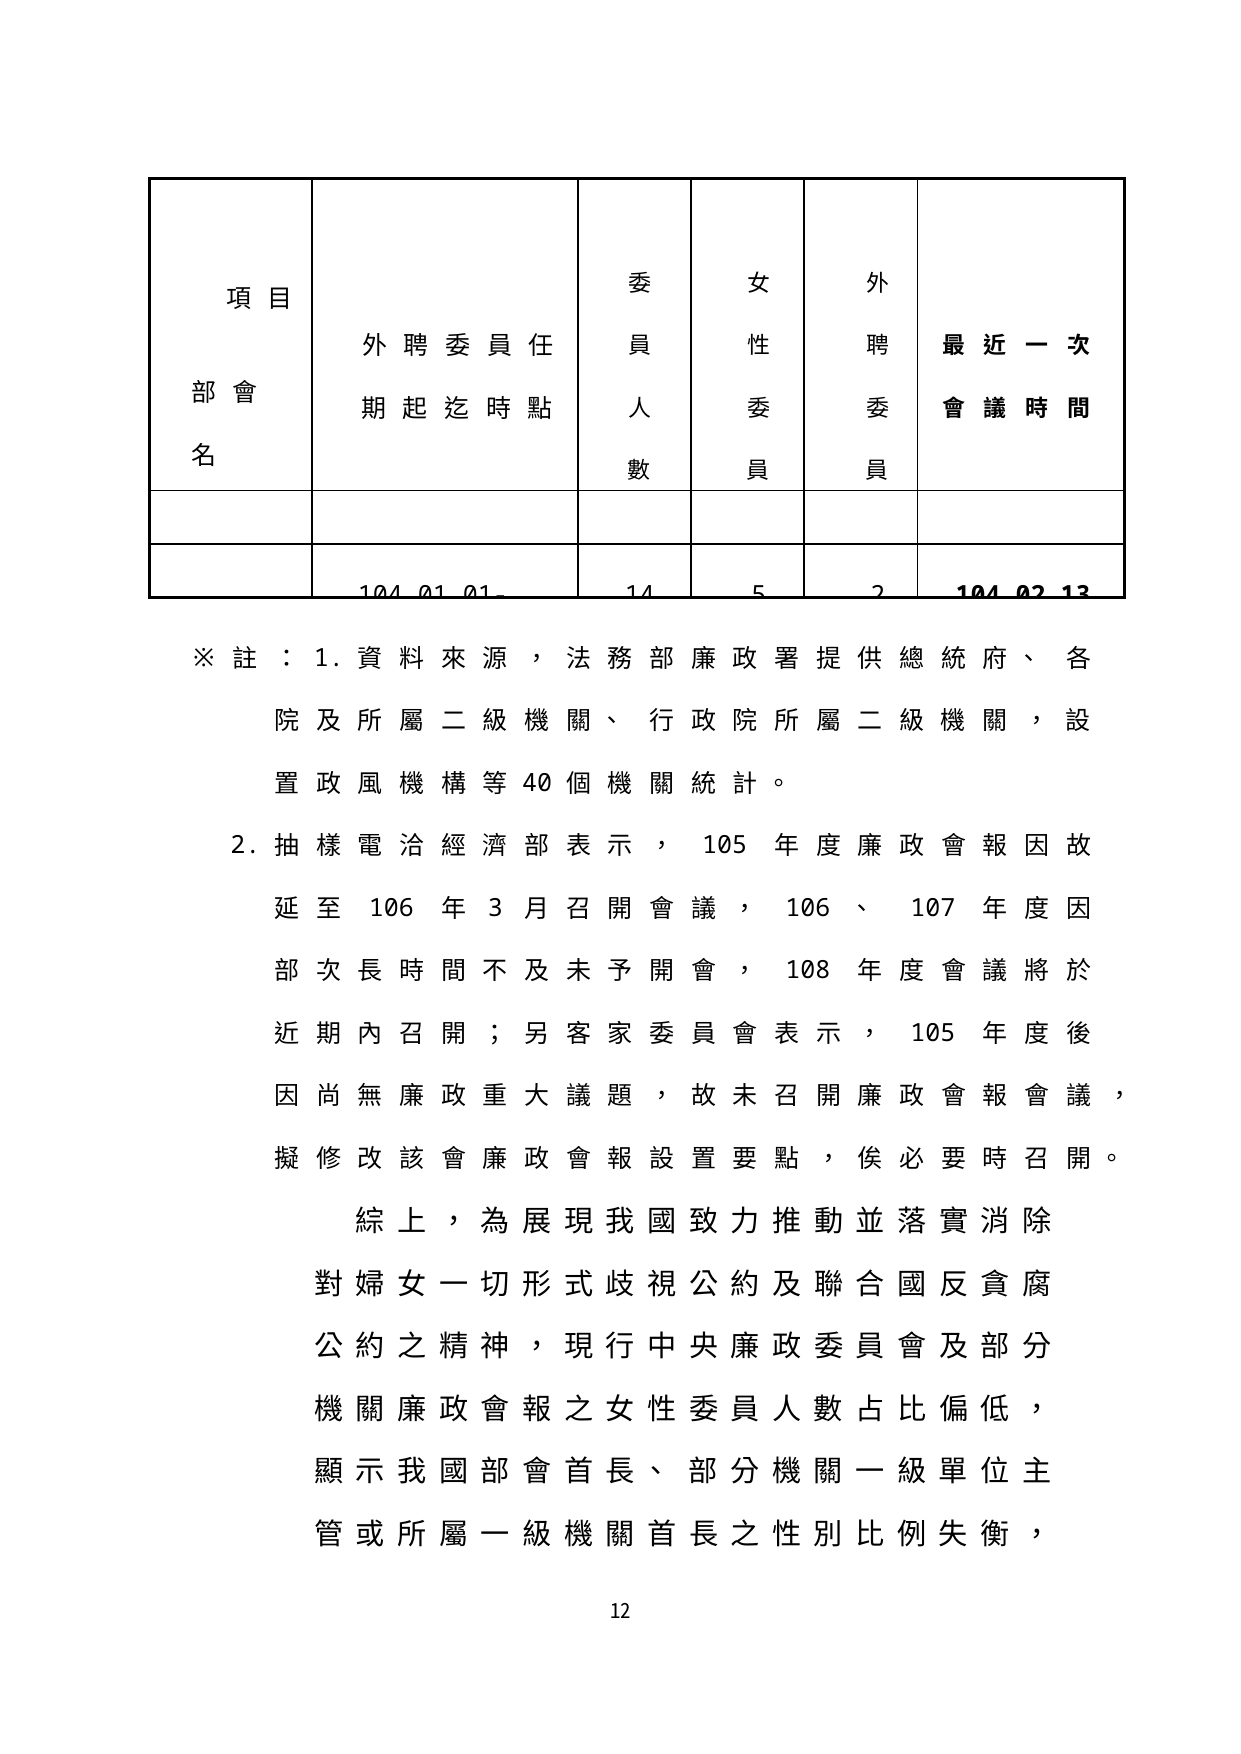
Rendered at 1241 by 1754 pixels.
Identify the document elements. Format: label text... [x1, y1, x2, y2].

table_header 女性委員 [692, 180, 803, 490]
table_cell 104.02.13 [918, 545, 1123, 596]
table_cell 106.07.13 [918, 491, 1123, 543]
table_header 項目 部會名 [151, 180, 311, 490]
table_cell 5 [692, 545, 803, 596]
table_cell 無 [313, 491, 577, 543]
table_cell 104.01.01-104.12.31 [313, 545, 577, 596]
table_header 委員人數 [579, 180, 690, 490]
table_cell 6 [692, 491, 803, 543]
text ※註：1.資料來源，法務部廉政署提供總統府、各院及所屬二級機關、行政院所屬二級機關，設置政風機構等40個機關統計。 [138, 615, 1102, 802]
text 2.抽樣電洽經濟部表示，105年度廉政會報因故延至106年3月召開會議，106、107年度因部次長時間不及未予開會，108年度會議將於近期內召開；另客家委員會表示，105年度後因尚無廉政重大議題，故未召開廉政會報會議，擬修改該會廉政會報設置要點，俟必要時召開。 [206, 802, 1102, 1177]
table_cell 2 [805, 545, 917, 596]
table_cell 客家委員會 [151, 545, 311, 596]
table_cell 12 [579, 491, 690, 543]
table_cell 0 [805, 491, 917, 543]
table_cell 14 [579, 545, 690, 596]
table_header 外聘委員 [805, 180, 917, 490]
text 綜上，為展現我國致力推動並落實消除對婦女一切形式歧視公約及聯合國反貪腐公約之精神，現行中央廉政委員會及部分機關廉政會報之女性委員人數占比偏低，顯示我國部會首長、部分機關一級單位主管或所屬一級機關首長之性別比例失衡，允宜正視逐年改善，以保障女性權益，並符合國際發展趨勢；又抽樣檢視107年度各機關召開廉政會報會議次數未符相關規定，且部分機關甚未開會，允應檢討改進，俾展現根除積弊及清廉執政之決心。 [271, 1177, 1058, 1552]
table_header 外聘委員任期起迄時點 [313, 180, 577, 490]
table_header 最近一次會議時間 [918, 180, 1123, 490]
table_cell 僑務委員會 [151, 491, 311, 543]
